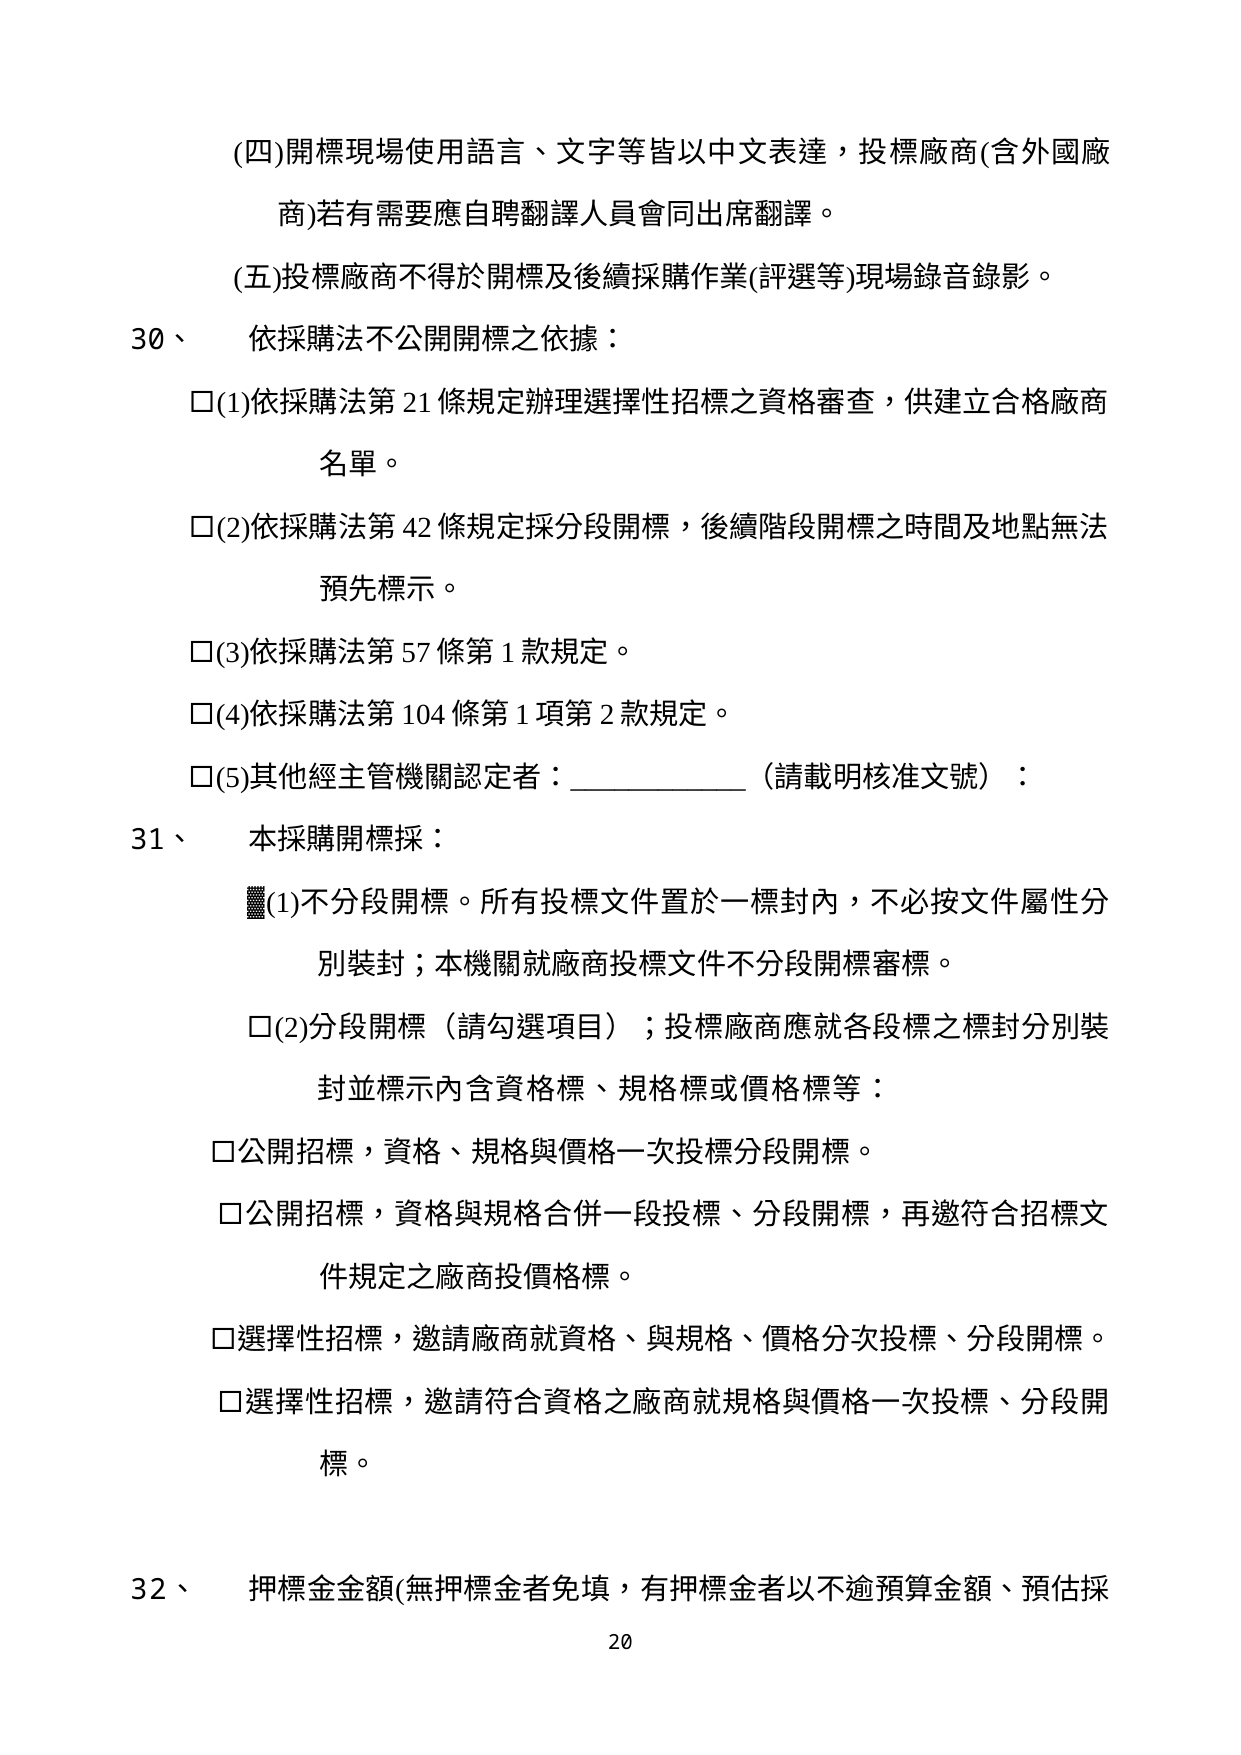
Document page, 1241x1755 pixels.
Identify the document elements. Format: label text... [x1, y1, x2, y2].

list 本採購開標採： [130, 795, 1110, 858]
text 選擇性招標，邀請廠商就資格、與規格、價格分次投標、分段開標。 [130, 1295, 1110, 1358]
text (4)依採購法第104條第1項第2款規定。 [130, 670, 1110, 733]
text (五)投標廠商不得於開標及後續採購作業(評選等)現場錄音錄影。 [233, 233, 1110, 295]
text ▓(1)不分段開標。所有投標文件置於一標封內，不必按文件屬性分別裝封；本機關就廠商投標文件不分段開標審標。 [247, 858, 1110, 983]
list 依採購法不公開開標之依據： [130, 295, 1110, 358]
list 押標金金額(無押標金者免填，有押標金者以不逾預算金額、預估採 [130, 1545, 1110, 1608]
text 公開招標，資格、規格與價格一次投標分段開標。 [130, 1108, 1110, 1170]
text 選擇性招標，邀請符合資格之廠商就規格與價格一次投標、分段開標。 [130, 1358, 1110, 1483]
text (3)依採購法第57條第1款規定。 [130, 608, 1110, 670]
text 公開招標，資格與規格合併一段投標、分段開標，再邀符合招標文件規定之廠商投價格標。 [130, 1170, 1110, 1295]
text (2)分段開標（請勾選項目）；投標廠商應就各段標之標封分別裝封並標示內含資格標、規格標或價格標等： [247, 983, 1110, 1108]
text (2)依採購法第42條規定採分段開標，後續階段開標之時間及地點無法預先標示。 [130, 483, 1110, 608]
text (5)其他經主管機關認定者：____________（請載明核准文號）： [130, 733, 1110, 795]
text (四)開標現場使用語言、文字等皆以中文表達，投標廠商(含外國廠商)若有需要應自聘翻譯人員會同出席翻譯。 [233, 108, 1110, 233]
text (1)依採購法第21條規定辦理選擇性招標之資格審查，供建立合格廠商名單。 [130, 358, 1110, 483]
